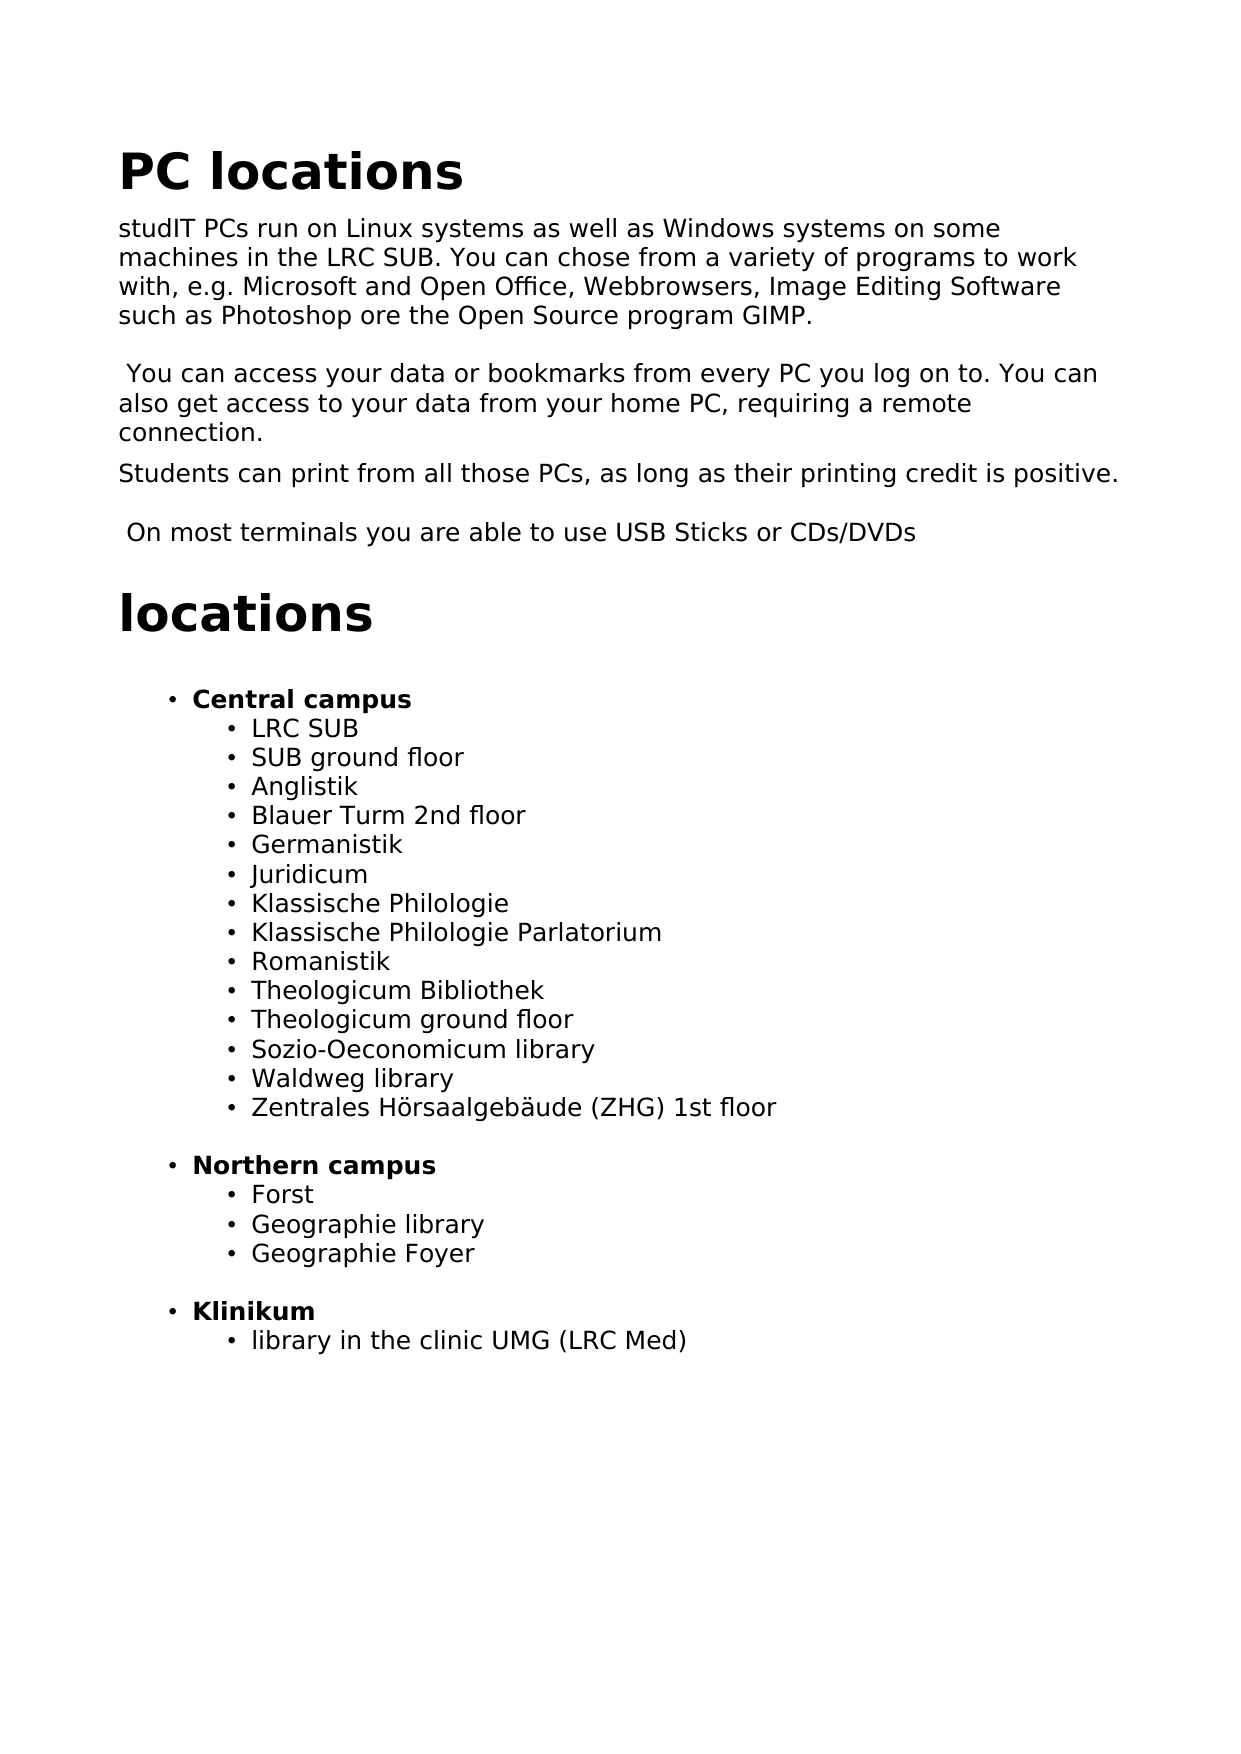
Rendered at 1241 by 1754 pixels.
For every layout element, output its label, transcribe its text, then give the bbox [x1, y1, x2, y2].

list Romanistik [236, 947, 1122, 977]
list Sozio-Oeconomicum library [236, 1035, 1122, 1064]
list Geographie library [236, 1210, 1122, 1239]
list SUB ground floor [236, 743, 1122, 772]
text studIT PCs run on Linux systems as well as Windows systems on some machines in the LRC SUB. You can chose from a variety of programs to work with, e.g. Microsoft and Open Office, Webbrowsers, Image Editing Software such as Photoshop ore the Open Source program GIMP. You can access your data or bookmarks from every PC you log on to. You can also get access to your data from your home PC, requiring a remote connection. [118, 214, 1122, 447]
text Students can print from all those PCs, as long as their printing credit is positive. On most terminals you are able to use USB Sticks or CDs/DVDs [118, 460, 1122, 547]
list Klassische Philologie Parlatorium [236, 918, 1122, 947]
list Waldweg library [236, 1064, 1122, 1093]
list Northern campus [177, 1152, 1122, 1181]
list Juridicum [236, 860, 1122, 889]
list Central campus [177, 685, 1122, 714]
subtitle locations [118, 585, 1122, 643]
list Theologicum Bibliothek [236, 977, 1122, 1006]
list Anglistik [236, 772, 1122, 802]
list LRC SUB [236, 714, 1122, 743]
list Germanistik [236, 831, 1122, 860]
list Klassische Philologie [236, 889, 1122, 918]
list Theologicum ground floor [236, 1006, 1122, 1035]
list Geographie Foyer [236, 1239, 1122, 1297]
list Forst [236, 1181, 1122, 1210]
list Klinikum [177, 1297, 1122, 1327]
list Zentrales Hörsaalgebäude (ZHG) 1st floor [236, 1093, 1122, 1152]
list Blauer Turm 2nd floor [236, 802, 1122, 831]
list library in the clinic UMG (LRC Med) [236, 1327, 1122, 1356]
subtitle PC locations [118, 143, 1122, 201]
